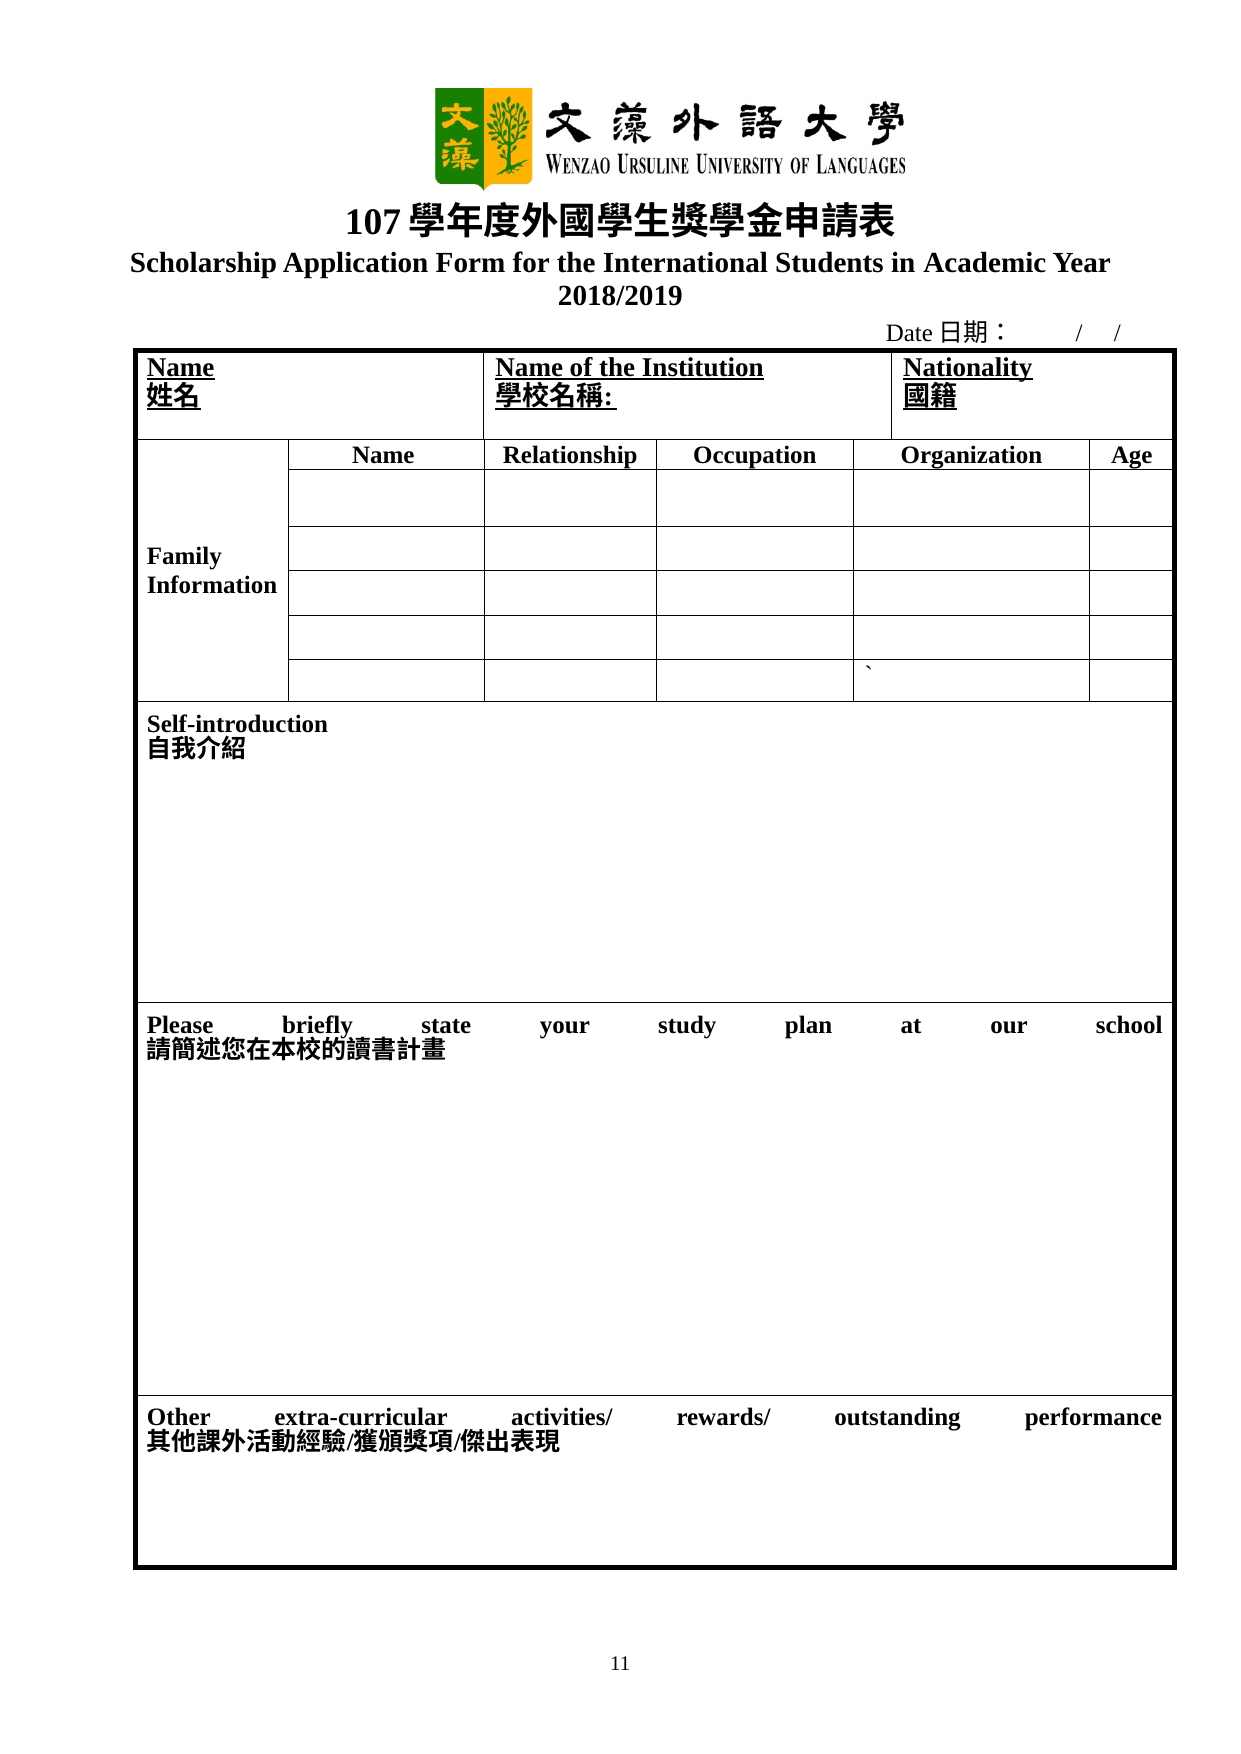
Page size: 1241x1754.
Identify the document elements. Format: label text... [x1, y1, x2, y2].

table_cell Occupation [657, 440, 853, 469]
table_cell Relationship [485, 440, 656, 469]
table_cell [657, 571, 853, 614]
table_cell Please briefly state your study plan at our school 請簡述您在本校的讀書計畫 [138, 1003, 1172, 1394]
table_cell [289, 527, 484, 570]
table_cell [289, 616, 484, 659]
text 107學年度外國學生獎學金申請表 [89, 191, 1152, 245]
table_cell [1090, 616, 1172, 659]
table_cell [1090, 660, 1172, 701]
table_cell [289, 571, 484, 614]
table_cell [1090, 571, 1172, 614]
table_header Nationality 國籍 [892, 353, 1172, 439]
table_cell [1090, 470, 1172, 526]
table_cell [1090, 527, 1172, 570]
table_header Name of the Institution 學校名稱: [484, 353, 891, 439]
text Date日期： / / [89, 312, 1152, 348]
table_cell [289, 470, 484, 526]
table_cell [485, 660, 656, 701]
table_cell [485, 616, 656, 659]
table_cell [657, 470, 853, 526]
table_cell [485, 470, 656, 526]
table_cell Organization [854, 440, 1089, 469]
table_cell [854, 470, 1089, 526]
table_cell [657, 660, 853, 701]
table_cell [854, 616, 1089, 659]
table_cell [485, 527, 656, 570]
table_cell [854, 527, 1089, 570]
table_cell [854, 571, 1089, 614]
text Scholarship Application Form for the International Students in Academic Year 2018/2019 [89, 245, 1152, 312]
table_cell Self-introduction 自我介紹 [138, 702, 1172, 1002]
table_cell Family Information [138, 440, 288, 701]
table_cell [485, 571, 656, 614]
table_cell Other extra-curricular activities/ rewards/ outstanding performance 其他課外活動經驗/獲頒獎項/傑出表現 [138, 1396, 1172, 1565]
table_cell [657, 616, 853, 659]
table_cell Age [1090, 440, 1172, 469]
table_cell [657, 527, 853, 570]
table_header Name 姓名 [138, 353, 483, 439]
table_cell ` [854, 660, 1089, 701]
table_cell [289, 660, 484, 701]
table_cell Name [289, 440, 484, 469]
